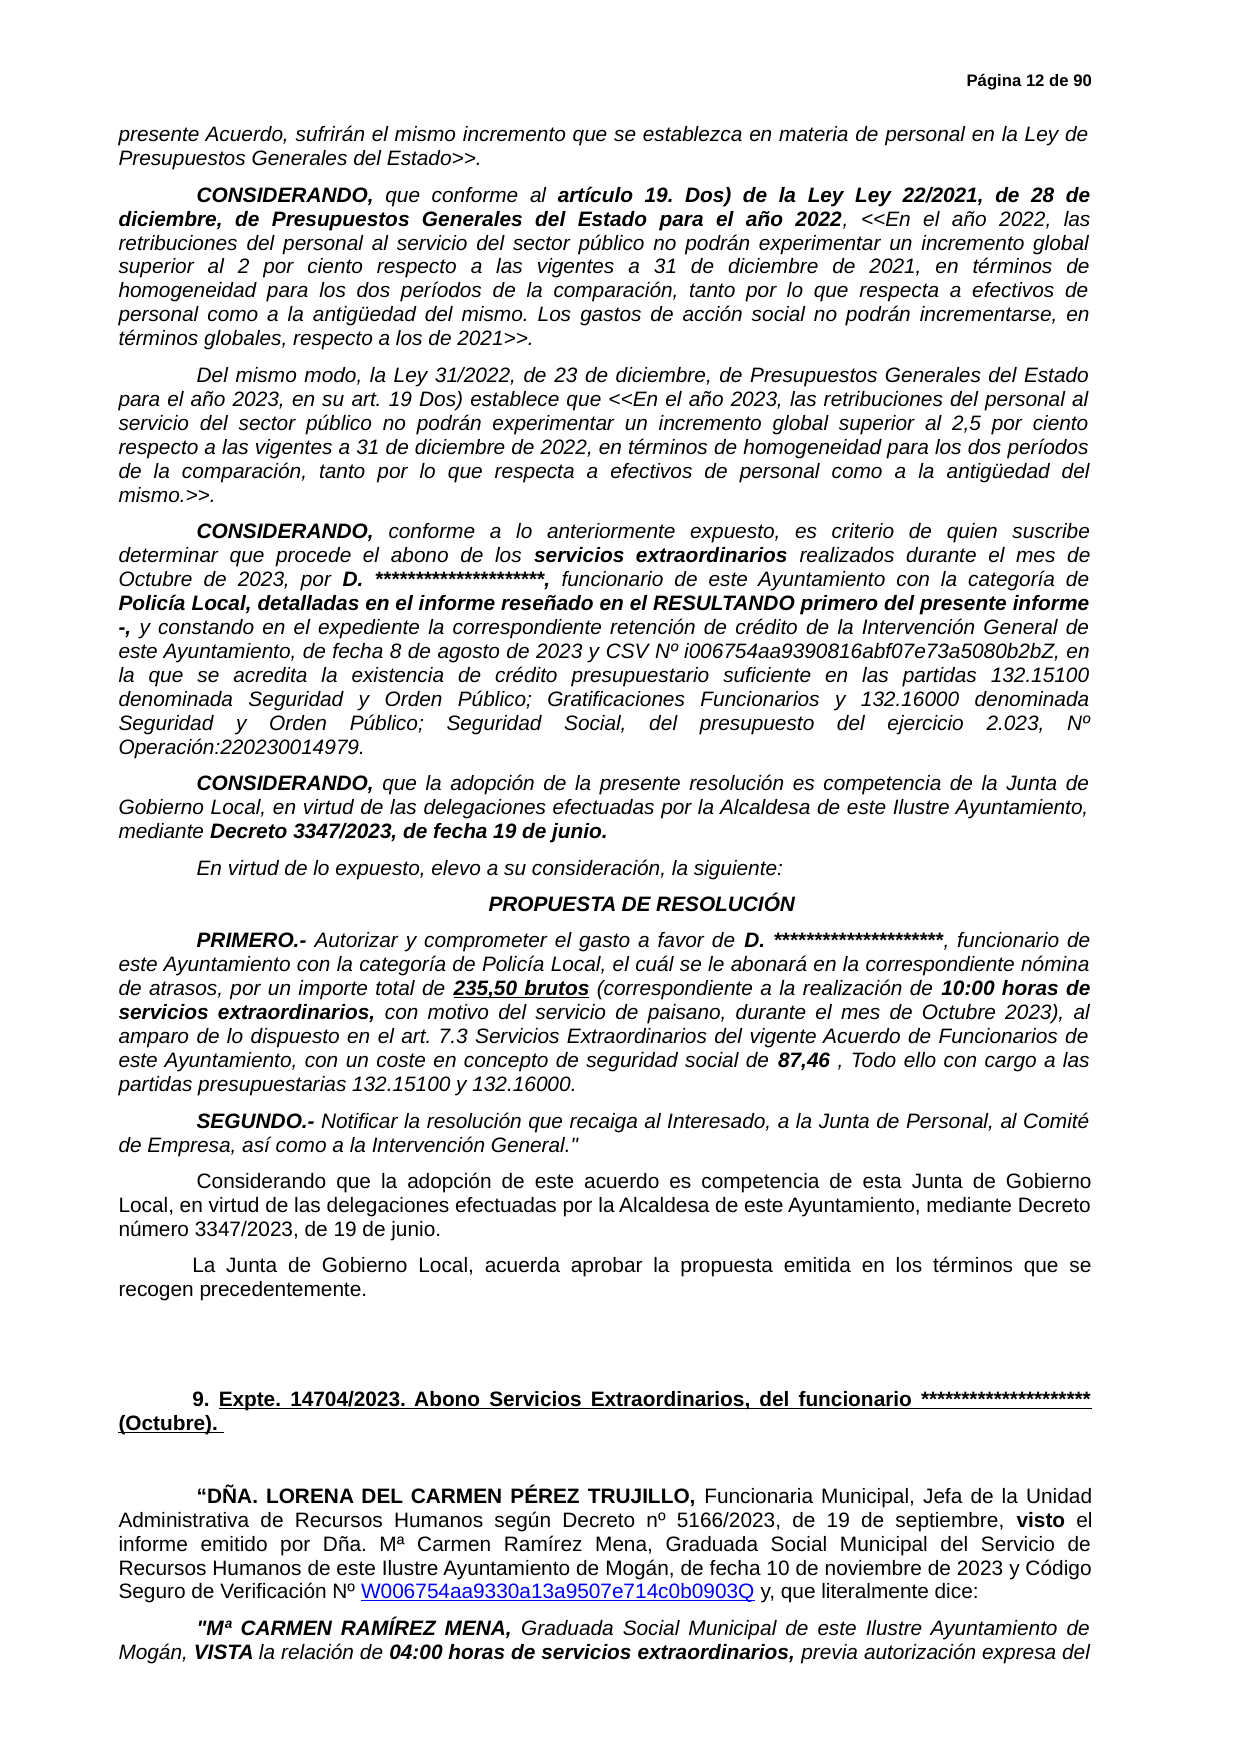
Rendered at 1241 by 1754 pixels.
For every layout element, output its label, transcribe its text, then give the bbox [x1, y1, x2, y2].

text La Junta de Gobierno Local, acuerda aprobar la propuesta emitida en los términos que se recogen precedentemente. [118, 1253, 1092, 1301]
text PRIMERO.- Autorizar y comprometer el gasto a favor de D. *********************, funcionario de este Ayuntamiento con la categoría de Policía Local, el cuál se le abonará en la correspondiente nómina de atrasos, por un importe total de 235,50 brutos (correspondiente a la realización de 10:00 horas de servicios extraordinarios, con motivo del servicio de paisano, durante el mes de Octubre 2023), al amparo de lo dispuesto en el art. 7.3 Servicios Extraordinarios del vigente Acuerdo de Funcionarios de este Ayuntamiento, con un coste en concepto de seguridad social de 87,46 , Todo ello con cargo a las partidas presupuestarias 132.15100 y 132.16000. [118, 928, 1092, 1096]
text CONSIDERANDO, que conforme al artículo 19. Dos) de la Ley Ley 22/2021, de 28 de diciembre, de Presupuestos Generales del Estado para el año 2022, <<En el año 2022, las retribuciones del personal al servicio del sector público no podrán experimentar un incremento global superior al 2 por ciento respecto a las vigentes a 31 de diciembre de 2021, en términos de homogeneidad para los dos períodos de la comparación, tanto por lo que respecta a efectivos de personal como a la antigüedad del mismo. Los gastos de acción social no podrán incrementarse, en términos globales, respecto a los de 2021>>. [118, 182, 1092, 350]
text 9. Expte. 14704/2023. Abono Servicios Extraordinarios, del funcionario ********************* (Octubre). [118, 1387, 1092, 1434]
text En virtud de lo expuesto, elevo a su consideración, la siguiente: [118, 855, 1092, 879]
text CONSIDERANDO, que la adopción de la presente resolución es competencia de la Junta de Gobierno Local, en virtud de las delegaciones efectuadas por la Alcaldesa de este Ilustre Ayuntamiento, mediante Decreto 3347/2023, de fecha 19 de junio. [118, 771, 1092, 843]
text CONSIDERANDO, conforme a lo anteriormente expuesto, es criterio de quien suscribe determinar que procede el abono de los servicios extraordinarios realizados durante el mes de Octubre de 2023, por D. *********************, funcionario de este Ayuntamiento con la categoría de Policía Local, detalladas en el informe reseñado en el RESULTANDO primero del presente informe -, y constando en el expediente la correspondiente retención de crédito de la Intervención General de este Ayuntamiento, de fecha 8 de agosto de 2023 y CSV Nº i006754aa9390816abf07e73a5080b2bZ, en la que se acredita la existencia de crédito presupuestario suficiente en las partidas 132.15100 denominada Seguridad y Orden Público; Gratificaciones Funcionarios y 132.16000 denominada Seguridad y Orden Público; Seguridad Social, del presupuesto del ejercicio 2.023, Nº Operación:220230014979. [118, 519, 1092, 758]
text SEGUNDO.- Notificar la resolución que recaiga al Interesado, a la Junta de Personal, al Comité de Empresa, así como a la Intervención General." [118, 1108, 1092, 1156]
text "Mª CARMEN RAMÍREZ MENA, Graduada Social Municipal de este Ilustre Ayuntamiento de Mogán, VISTA la relación de 04:00 horas de servicios extraordinarios, previa autorización expresa del [118, 1616, 1092, 1664]
text “DÑA. LORENA DEL CARMEN PÉREZ TRUJILLO, Funcionaria Municipal, Jefa de la Unidad Administrativa de Recursos Humanos según Decreto nº 5166/2023, de 19 de septiembre, visto el informe emitido por Dña. Mª Carmen Ramírez Mena, Graduada Social Municipal del Servicio de Recursos Humanos de este Ilustre Ayuntamiento de Mogán, de fecha 10 de noviembre de 2023 y Código Seguro de Verificación Nº W006754aa9330a13a9507e714c0b0903Q y, que literalmente dice: [118, 1483, 1092, 1603]
text PROPUESTA DE RESOLUCIÓN [118, 892, 1092, 916]
text presente Acuerdo, sufrirán el mismo incremento que se establezca en materia de personal en la Ley de Presupuestos Generales del Estado>>. [118, 122, 1092, 170]
text Del mismo modo, la Ley 31/2022, de 23 de diciembre, de Presupuestos Generales del Estado para el año 2023, en su art. 19 Dos) establece que <<En el año 2023, las retribuciones del personal al servicio del sector público no podrán experimentar un incremento global superior al 2,5 por ciento respecto a las vigentes a 31 de diciembre de 2022, en términos de homogeneidad para los dos períodos de la comparación, tanto por lo que respecta a efectivos de personal como a la antigüedad del mismo.>>. [118, 363, 1092, 506]
text Considerando que la adopción de este acuerdo es competencia de esta Junta de Gobierno Local, en virtud de las delegaciones efectuadas por la Alcaldesa de este Ayuntamiento, mediante Decreto número 3347/2023, de 19 de junio. [118, 1169, 1092, 1241]
